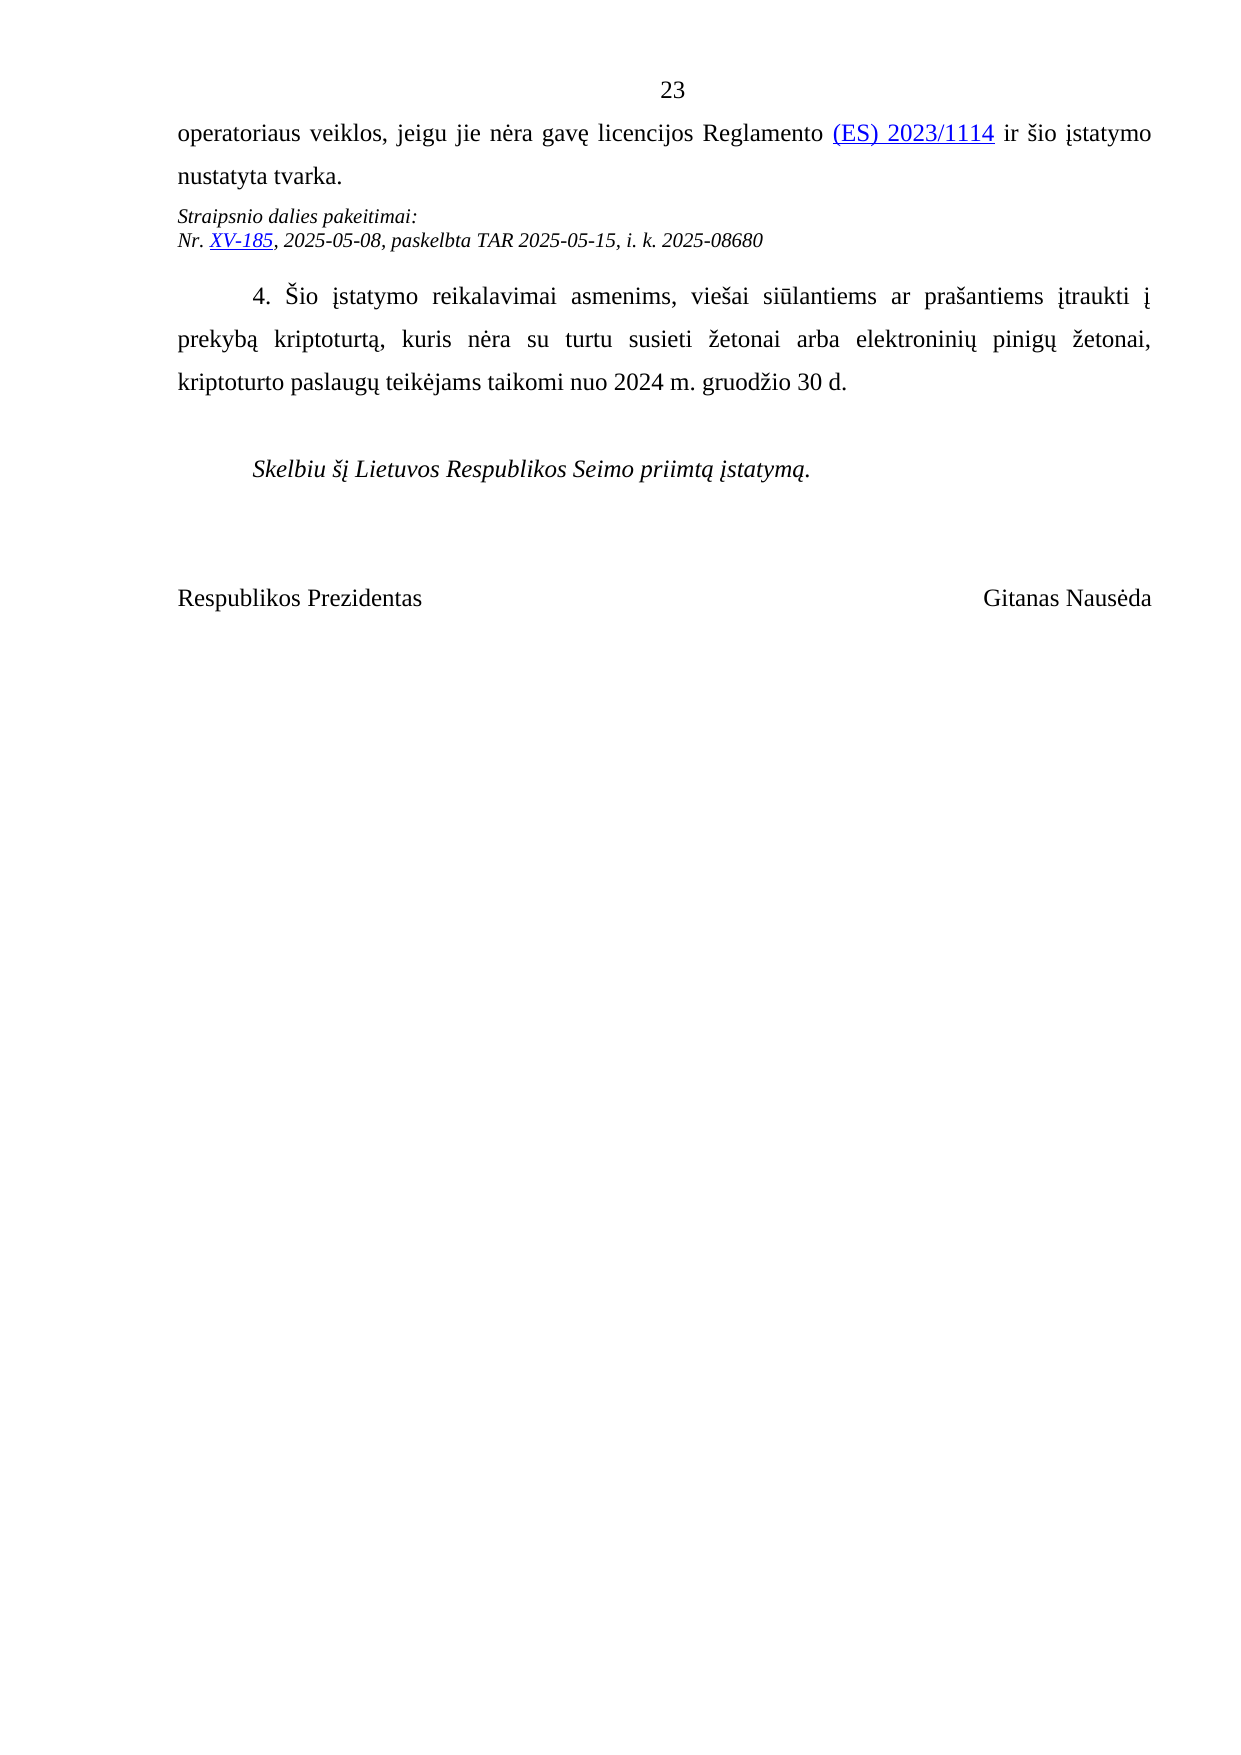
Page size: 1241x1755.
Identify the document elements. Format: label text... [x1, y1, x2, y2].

text Respublikos Prezidentas Gitanas Nausėda [177, 583, 1152, 612]
text Skelbiu šį Lietuvos Respublikos Seimo priimtą įstatymą. [177, 454, 1152, 482]
text operatoriaus veiklos, jeigu jie nėra gavę licencijos Reglamento (ES) 2023/1114 ir šio įstatymo nustatyta tvarka. [177, 118, 1152, 190]
text Nr. XV-185, 2025-05-08, paskelbta TAR 2025-05-15, i. k. 2025-08680 [177, 228, 1152, 252]
text 4. Šio įstatymo reikalavimai asmenims, viešai siūlantiems ar prašantiems įtraukti į prekybą kriptoturtą, kuris nėra su turtu susieti žetonai arba elektroninių pinigų žetonai, kriptoturto paslaugų teikėjams taikomi nuo 2024 m. gruodžio 30 d. [177, 281, 1152, 396]
text Straipsnio dalies pakeitimai: [177, 204, 1152, 228]
